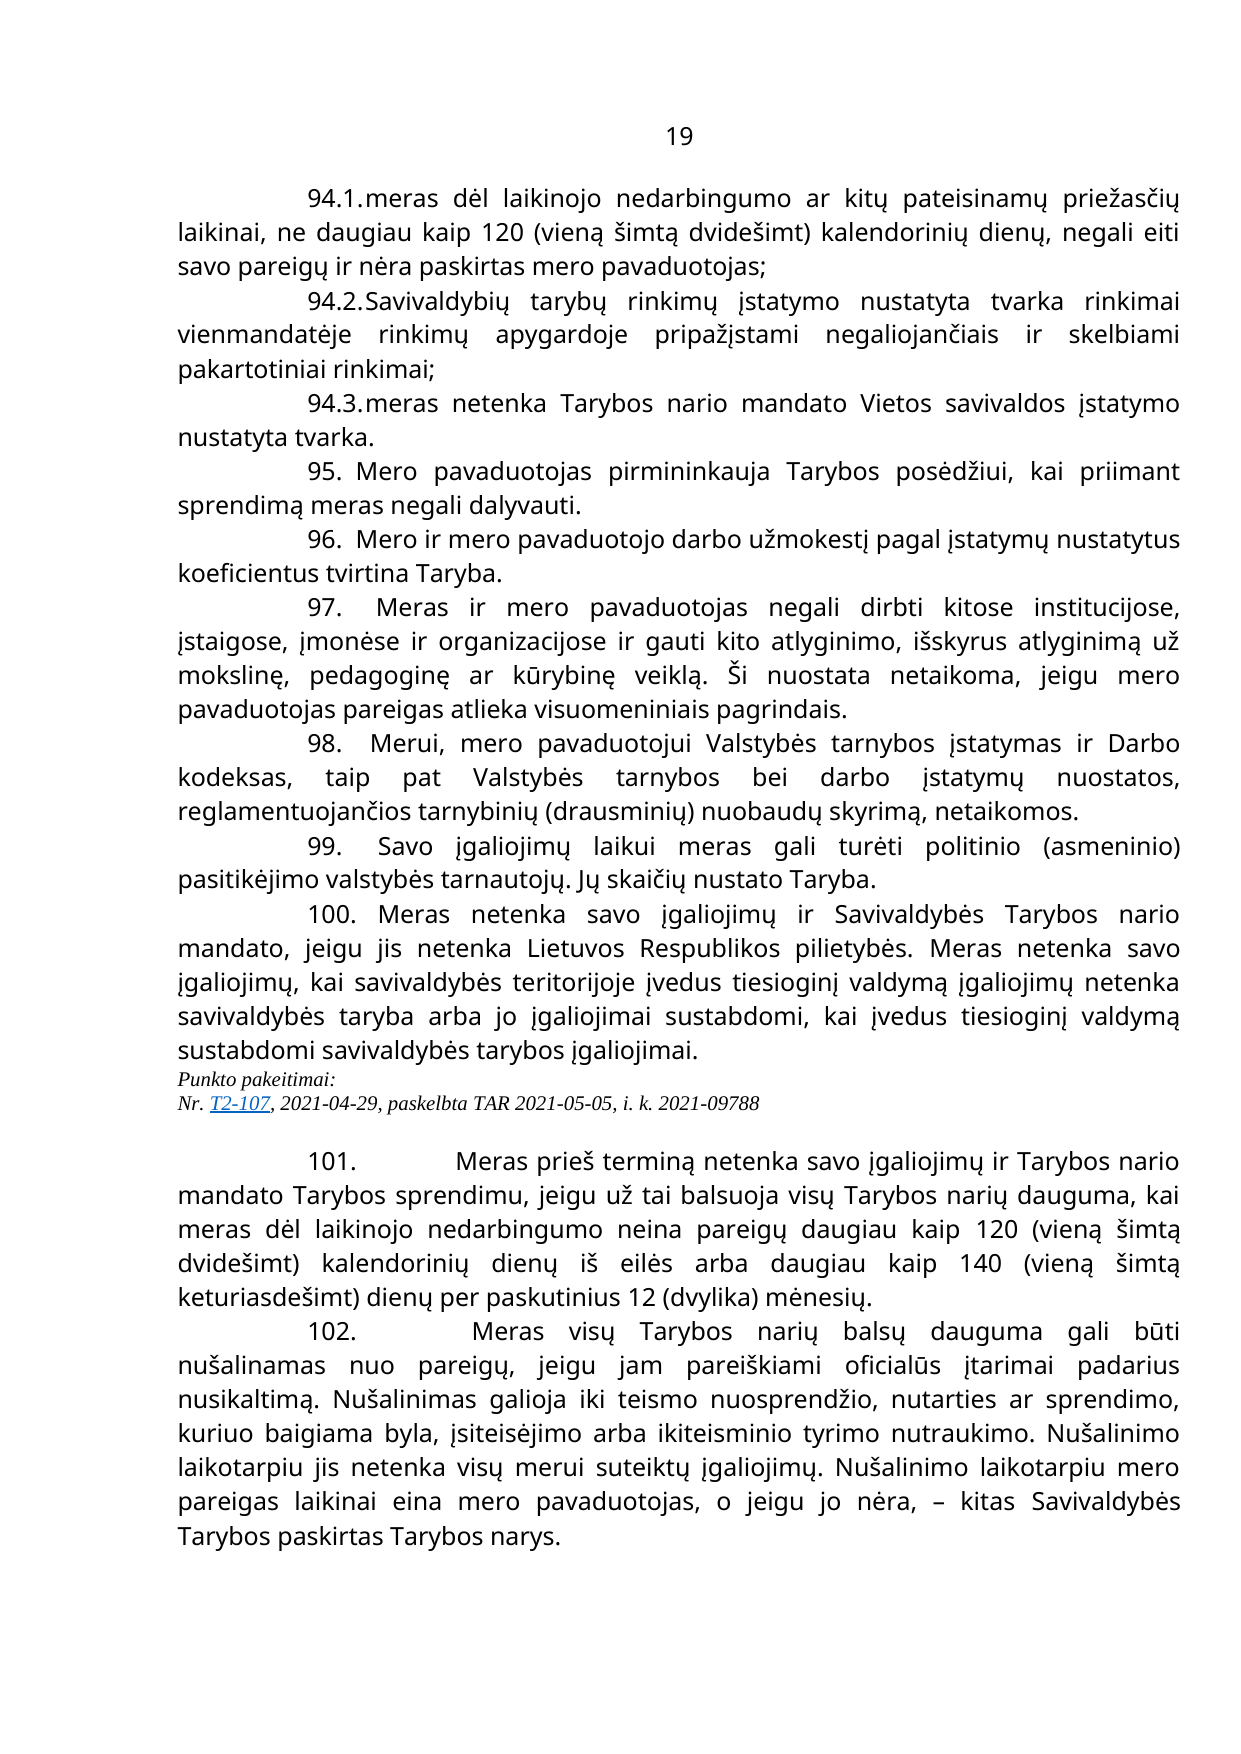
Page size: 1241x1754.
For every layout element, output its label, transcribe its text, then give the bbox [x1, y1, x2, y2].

text 95. Mero pavaduotojas pirmininkauja Tarybos posėdžiui, kai priimant sprendimą meras negali dalyvauti. [177, 453, 1181, 522]
text 94.3. meras netenka Tarybos nario mandato Vietos savivaldos įstatymo nustatyta tvarka. [177, 385, 1181, 453]
text 96. Mero ir mero pavaduotojo darbo užmokestį pagal įstatymų nustatytus koeficientus tvirtina Taryba. [177, 522, 1181, 590]
text 98. Merui, mero pavaduotojui Valstybės tarnybos įstatymas ir Darbo kodeksas, taip pat Valstybės tarnybos bei darbo įstatymų nuostatos, reglamentuojančios tarnybinių (drausminių) nuobaudų skyrimą, netaikomos. [177, 726, 1181, 828]
text 99. Savo įgaliojimų laikui meras gali turėti politinio (asmeninio) pasitikėjimo valstybės tarnautojų. Jų skaičių nustato Taryba. [177, 828, 1181, 896]
text 102. Meras visų Tarybos narių balsų dauguma gali būti nušalinamas nuo pareigų, jeigu jam pareiškiami oficialūs įtarimai padarius nusikaltimą. Nušalinimas galioja iki teismo nuosprendžio, nutarties ar sprendimo, kuriuo baigiama byla, įsiteisėjimo arba ikiteisminio tyrimo nutraukimo. Nušalinimo laikotarpiu jis netenka visų merui suteiktų įgaliojimų. Nušalinimo laikotarpiu mero pareigas laikinai eina mero pavaduotojas, o jeigu jo nėra, – kitas Savivaldybės Tarybos paskirtas Tarybos narys. [177, 1314, 1181, 1552]
text 94.2. Savivaldybių tarybų rinkimų įstatymo nustatyta tvarka rinkimai vienmandatėje rinkimų apygardoje pripažįstami negaliojančiais ir skelbiami pakartotiniai rinkimai; [177, 283, 1181, 385]
text Nr. T2-107, 2021-04-29, paskelbta TAR 2021-05-05, i. k. 2021-09788 [177, 1091, 1181, 1115]
text Punkto pakeitimai: [177, 1067, 1181, 1091]
text 94.1. meras dėl laikinojo nedarbingumo ar kitų pateisinamų priežasčių laikinai, ne daugiau kaip 120 (vieną šimtą dvidešimt) kalendorinių dienų, negali eiti savo pareigų ir nėra paskirtas mero pavaduotojas; [177, 181, 1181, 283]
text 97. Meras ir mero pavaduotojas negali dirbti kitose institucijose, įstaigose, įmonėse ir organizacijose ir gauti kito atlyginimo, išskyrus atlyginimą už mokslinę, pedagoginę ar kūrybinę veiklą. Ši nuostata netaikoma, jeigu mero pavaduotojas pareigas atlieka visuomeniniais pagrindais. [177, 590, 1181, 726]
text 100. Meras netenka savo įgaliojimų ir Savivaldybės Tarybos nario mandato, jeigu jis netenka Lietuvos Respublikos pilietybės. Meras netenka savo įgaliojimų, kai savivaldybės teritorijoje įvedus tiesioginį valdymą įgaliojimų netenka savivaldybės taryba arba jo įgaliojimai sustabdomi, kai įvedus tiesioginį valdymą sustabdomi savivaldybės tarybos įgaliojimai. [177, 896, 1181, 1067]
text 101. Meras prieš terminą netenka savo įgaliojimų ir Tarybos nario mandato Tarybos sprendimu, jeigu už tai balsuoja visų Tarybos narių dauguma, kai meras dėl laikinojo nedarbingumo neina pareigų daugiau kaip 120 (vieną šimtą dvidešimt) kalendorinių dienų iš eilės arba daugiau kaip 140 (vieną šimtą keturiasdešimt) dienų per paskutinius 12 (dvylika) mėnesių. [177, 1143, 1181, 1314]
